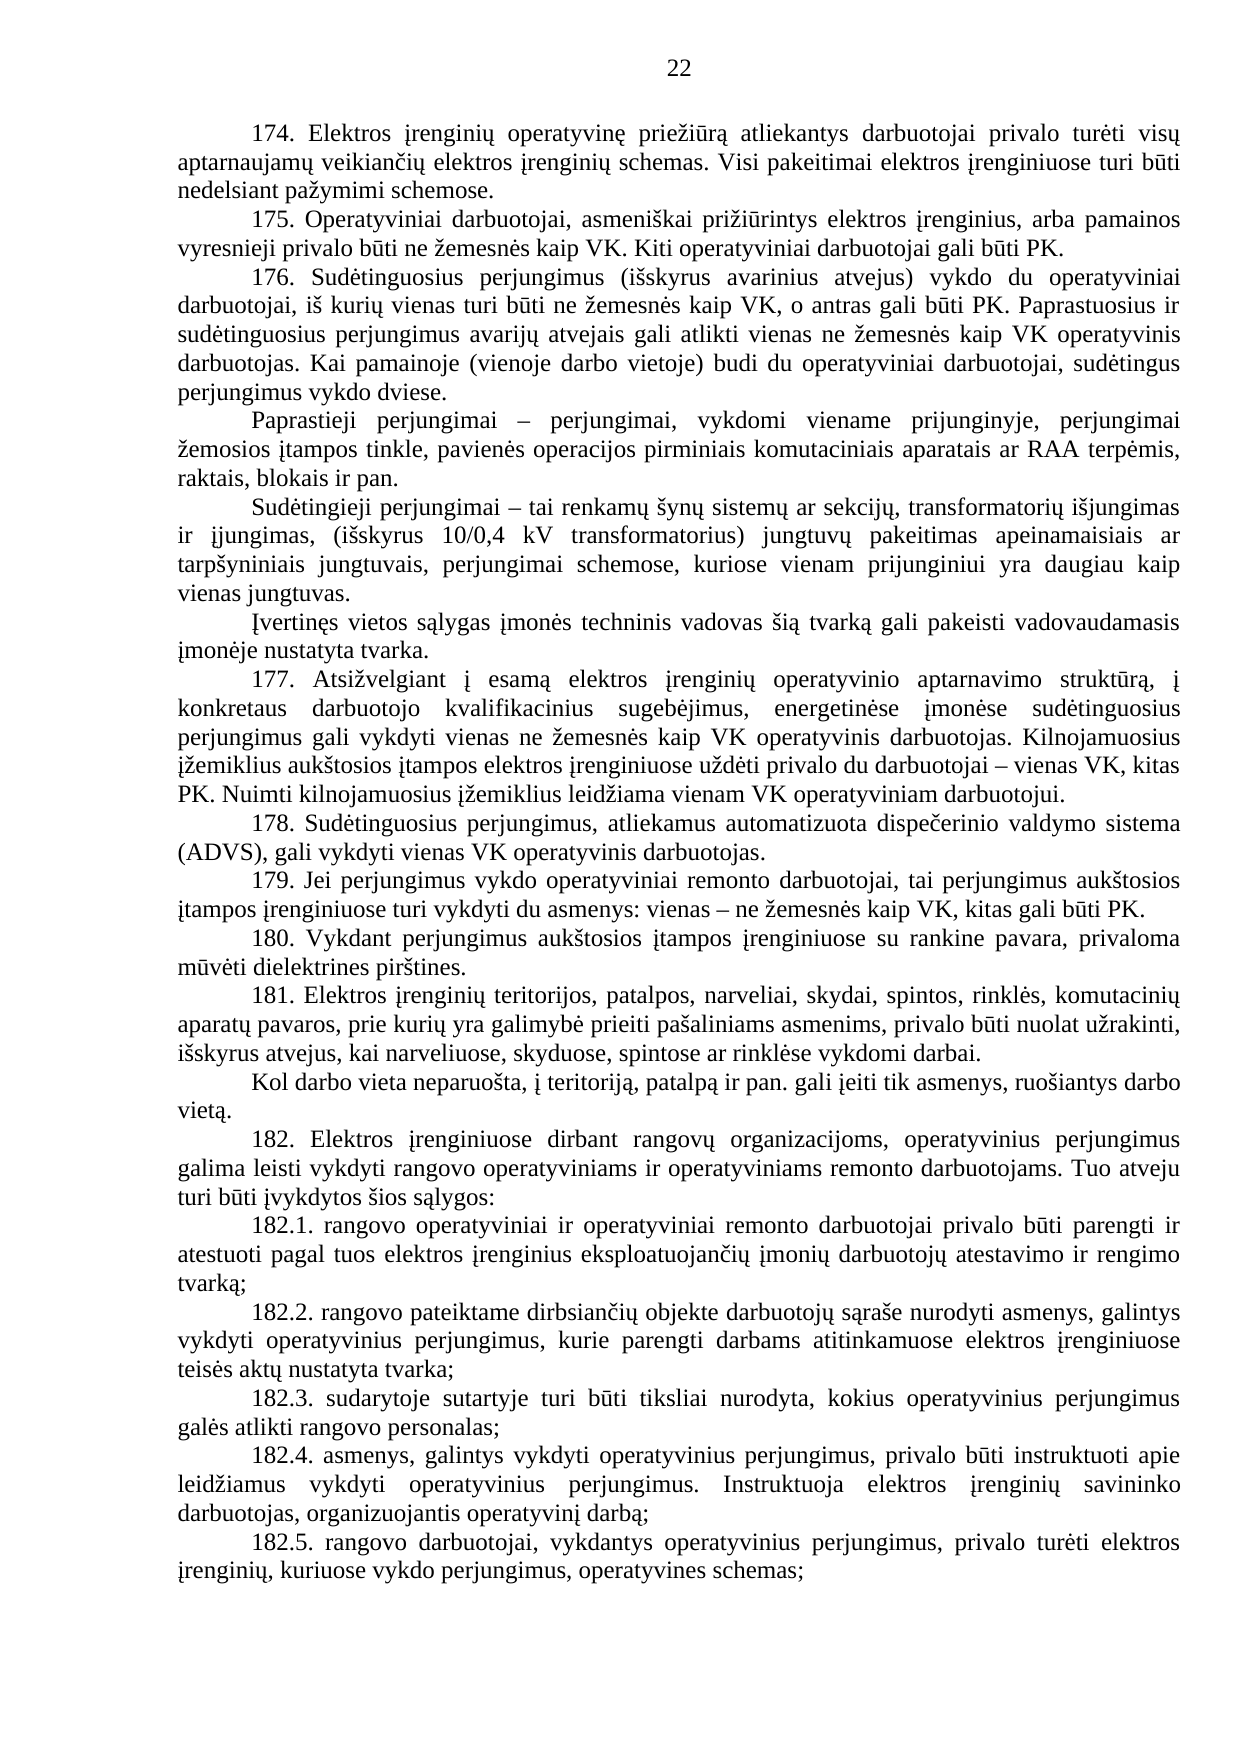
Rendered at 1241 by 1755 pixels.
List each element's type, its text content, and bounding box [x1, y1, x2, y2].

text Kol darbo vieta neparuošta, į teritoriją, patalpą ir pan. gali įeiti tik asmenys, ruošiantys darbo vietą. [177, 1067, 1181, 1124]
text 180. Vykdant perjungimus aukštosios įtampos įrenginiuose su rankine pavara, privaloma mūvėti dielektrines pirštines. [177, 923, 1181, 981]
text 182.2. rangovo pateiktame dirbsiančių objekte darbuotojų sąraše nurodyti asmenys, galintys vykdyti operatyvinius perjungimus, kurie parengti darbams atitinkamuose elektros įrenginiuose teisės aktų nustatyta tvarka; [177, 1297, 1181, 1383]
text Įvertinęs vietos sąlygas įmonės techninis vadovas šią tvarką gali pakeisti vadovaudamasis įmonėje nustatyta tvarka. [177, 607, 1181, 664]
text 178. Sudėtinguosius perjungimus, atliekamus automatizuota dispečerinio valdymo sistema (ADVS), gali vykdyti vienas VK operatyvinis darbuotojas. [177, 808, 1181, 866]
text 174. Elektros įrenginių operatyvinę priežiūrą atliekantys darbuotojai privalo turėti visų aptarnaujamų veikiančių elektros įrenginių schemas. Visi pakeitimai elektros įrenginiuose turi būti nedelsiant pažymimi schemose. [177, 118, 1181, 204]
text 179. Jei perjungimus vykdo operatyviniai remonto darbuotojai, tai perjungimus aukštosios įtampos įrenginiuose turi vykdyti du asmenys: vienas – ne žemesnės kaip VK, kitas gali būti PK. [177, 866, 1181, 923]
text Paprastieji perjungimai – perjungimai, vykdomi viename prijunginyje, perjungimai žemosios įtampos tinkle, pavienės operacijos pirminiais komutaciniais aparatais ar RAA terpėmis, raktais, blokais ir pan. [177, 406, 1181, 492]
text 177. Atsižvelgiant į esamą elektros įrenginių operatyvinio aptarnavimo struktūrą, į konkretaus darbuotojo kvalifikacinius sugebėjimus, energetinėse įmonėse sudėtinguosius perjungimus gali vykdyti vienas ne žemesnės kaip VK operatyvinis darbuotojas. Kilnojamuosius įžemiklius aukštosios įtampos elektros įrenginiuose uždėti privalo du darbuotojai – vienas VK, kitas PK. Nuimti kilnojamuosius įžemiklius leidžiama vienam VK operatyviniam darbuotojui. [177, 664, 1181, 808]
text Sudėtingieji perjungimai – tai renkamų šynų sistemų ar sekcijų, transformatorių išjungimas ir įjungimas, (išskyrus 10/0,4 kV transformatorius) jungtuvų pakeitimas apeinamaisiais ar tarpšyniniais jungtuvais, perjungimai schemose, kuriose vienam prijunginiui yra daugiau kaip vienas jungtuvas. [177, 492, 1181, 607]
text 182.1. rangovo operatyviniai ir operatyviniai remonto darbuotojai privalo būti parengti ir atestuoti pagal tuos elektros įrenginius eksploatuojančių įmonių darbuotojų atestavimo ir rengimo tvarką; [177, 1211, 1181, 1297]
text 182. Elektros įrenginiuose dirbant rangovų organizacijoms, operatyvinius perjungimus galima leisti vykdyti rangovo operatyviniams ir operatyviniams remonto darbuotojams. Tuo atveju turi būti įvykdytos šios sąlygos: [177, 1124, 1181, 1211]
text 182.4. asmenys, galintys vykdyti operatyvinius perjungimus, privalo būti instruktuoti apie leidžiamus vykdyti operatyvinius perjungimus. Instruktuoja elektros įrenginių savininko darbuotojas, organizuojantis operatyvinį darbą; [177, 1441, 1181, 1527]
text 175. Operatyviniai darbuotojai, asmeniškai prižiūrintys elektros įrenginius, arba pamainos vyresnieji privalo būti ne žemesnės kaip VK. Kiti operatyviniai darbuotojai gali būti PK. [177, 204, 1181, 262]
text 182.5. rangovo darbuotojai, vykdantys operatyvinius perjungimus, privalo turėti elektros įrenginių, kuriuose vykdo perjungimus, operatyvines schemas; [177, 1527, 1181, 1584]
text 176. Sudėtinguosius perjungimus (išskyrus avarinius atvejus) vykdo du operatyviniai darbuotojai, iš kurių vienas turi būti ne žemesnės kaip VK, o antras gali būti PK. Paprastuosius ir sudėtinguosius perjungimus avarijų atvejais gali atlikti vienas ne žemesnės kaip VK operatyvinis darbuotojas. Kai pamainoje (vienoje darbo vietoje) budi du operatyviniai darbuotojai, sudėtingus perjungimus vykdo dviese. [177, 262, 1181, 406]
text 182.3. sudarytoje sutartyje turi būti tiksliai nurodyta, kokius operatyvinius perjungimus galės atlikti rangovo personalas; [177, 1383, 1181, 1441]
text 181. Elektros įrenginių teritorijos, patalpos, narveliai, skydai, spintos, rinklės, komutacinių aparatų pavaros, prie kurių yra galimybė prieiti pašaliniams asmenims, privalo būti nuolat užrakinti, išskyrus atvejus, kai narveliuose, skyduose, spintose ar rinklėse vykdomi darbai. [177, 981, 1181, 1067]
